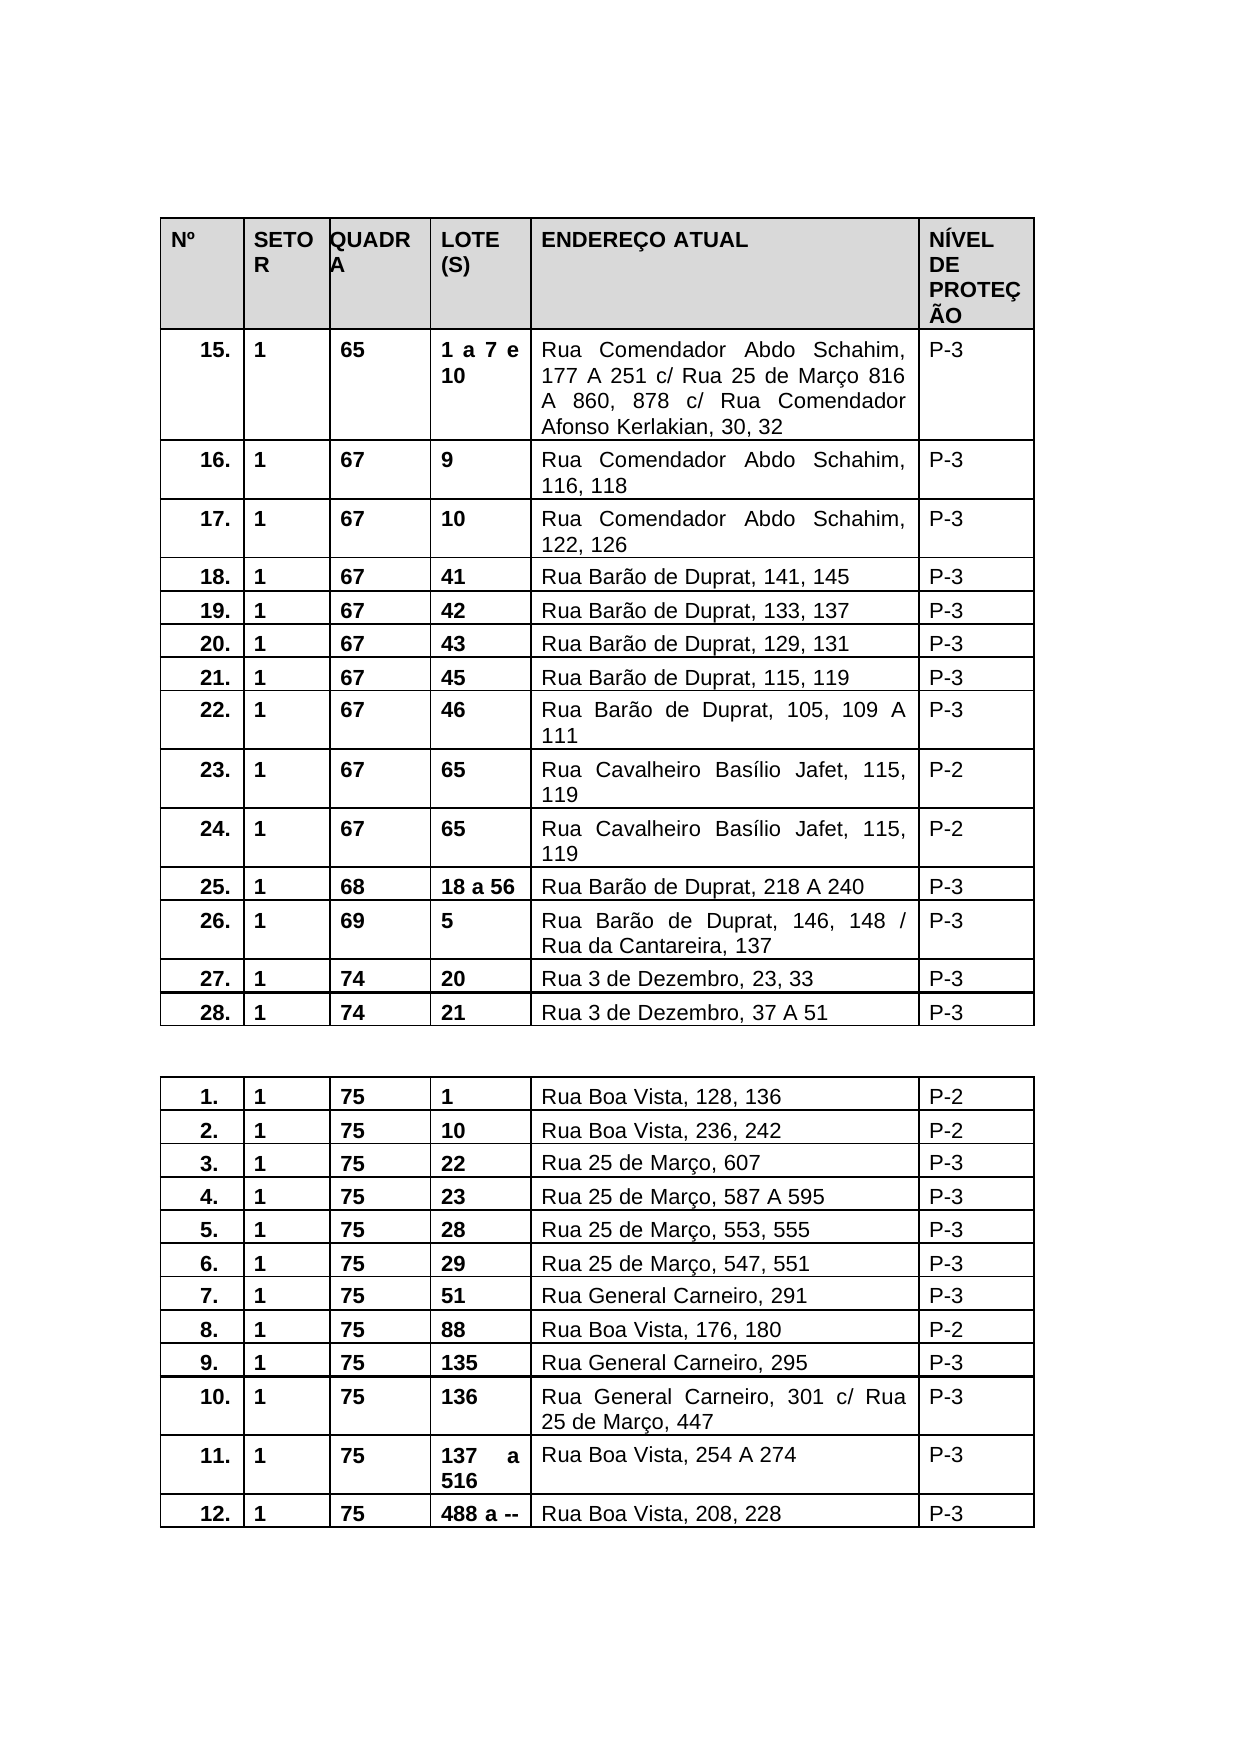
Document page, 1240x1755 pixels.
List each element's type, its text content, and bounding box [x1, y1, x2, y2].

table_cell Rua 25 de Março, 587 A 595 [532, 1178, 918, 1209]
table_cell 46 [431, 691, 530, 748]
table_header SETO R [245, 219, 329, 328]
table_header Nº [161, 219, 243, 328]
table_cell 75 [331, 1277, 430, 1309]
table_cell 1 [245, 1244, 329, 1276]
table_cell 69 [331, 901, 430, 958]
table_cell Rua Comendador Abdo Schahim, 116, 118 [532, 441, 918, 497]
table_cell P-3 [920, 1211, 1033, 1242]
table_cell P-3 [920, 1244, 1033, 1276]
table_cell 7. [161, 1277, 243, 1309]
table_cell 75 [331, 1211, 430, 1242]
table_cell 75 [331, 1378, 430, 1434]
table_cell 6. [161, 1244, 243, 1276]
table_cell 15. [161, 330, 243, 439]
table_cell 28. [161, 994, 243, 1025]
table_cell 75 [331, 1178, 430, 1209]
table_cell 1 [245, 1144, 329, 1176]
table_cell 1 [245, 558, 329, 590]
table_cell 65 [431, 809, 530, 866]
table_cell 74 [331, 960, 430, 991]
table_cell 11. [161, 1436, 243, 1493]
table_cell 1 [245, 1277, 329, 1309]
table_cell 28 [431, 1211, 530, 1242]
table_cell 67 [331, 809, 430, 866]
table_cell 1 [245, 1178, 329, 1209]
table_cell Rua Boa Vista, 176, 180 [532, 1311, 918, 1342]
table_cell P-3 [920, 960, 1033, 991]
table_cell Rua 3 de Dezembro, 37 A 51 [532, 994, 918, 1025]
table_cell 136 [431, 1378, 530, 1434]
table_header ENDEREÇO ATUAL [532, 219, 918, 328]
table_cell P-3 [920, 1178, 1033, 1209]
table_cell 137 a 516 [431, 1436, 530, 1493]
table_cell P-3 [920, 901, 1033, 958]
table_cell P-3 [920, 500, 1033, 556]
table_cell 67 [331, 558, 430, 590]
table_cell 1 [245, 592, 329, 623]
table_cell Rua General Carneiro, 295 [532, 1344, 918, 1375]
table_cell P-3 [920, 330, 1033, 439]
table_cell 135 [431, 1344, 530, 1375]
table_cell 1 [245, 1111, 329, 1142]
table_cell 1 [245, 441, 329, 497]
table_cell 1 [245, 960, 329, 991]
table_cell 88 [431, 1311, 530, 1342]
table_cell 3. [161, 1144, 243, 1176]
table_cell 10 [431, 1111, 530, 1142]
table_cell Rua Barão de Duprat, 146, 148 / Rua da Cantareira, 137 [532, 901, 918, 958]
table_cell 67 [331, 750, 430, 807]
table_cell Rua Barão de Duprat, 115, 119 [532, 658, 918, 689]
table_cell 75 [331, 1344, 430, 1375]
table_header NÍVEL DE PROTEÇ ÃO [920, 219, 1033, 328]
table_cell 22 [431, 1144, 530, 1176]
table_cell 10. [161, 1378, 243, 1434]
table_header 1 [245, 1078, 329, 1109]
table_header LOTE (S) [431, 219, 530, 328]
table_cell 1 [245, 1495, 329, 1526]
table_cell 1 [245, 625, 329, 656]
table_cell 41 [431, 558, 530, 590]
table_cell 67 [331, 625, 430, 656]
table_cell 1 [245, 1311, 329, 1342]
table_cell 9 [431, 441, 530, 497]
table_cell 75 [331, 1311, 430, 1342]
table_cell Rua Cavalheiro Basílio Jafet, 115, 119 [532, 750, 918, 807]
table_cell 67 [331, 500, 430, 556]
table_cell 10 [431, 500, 530, 556]
table_header Rua Boa Vista, 128, 136 [532, 1078, 918, 1109]
table_cell Rua Comendador Abdo Schahim, 122, 126 [532, 500, 918, 556]
table_cell 8. [161, 1311, 243, 1342]
table_cell 21. [161, 658, 243, 689]
table_cell 65 [331, 330, 430, 439]
table_cell 4. [161, 1178, 243, 1209]
table_cell Rua Barão de Duprat, 141, 145 [532, 558, 918, 590]
table_cell 65 [431, 750, 530, 807]
table_cell 12. [161, 1495, 243, 1526]
table_cell 25. [161, 868, 243, 899]
table_cell P-3 [920, 625, 1033, 656]
table_cell 1 [245, 1436, 329, 1493]
table_cell 67 [331, 691, 430, 748]
table_cell 17. [161, 500, 243, 556]
table_cell 488 a -- [431, 1495, 530, 1526]
table_cell 43 [431, 625, 530, 656]
table_cell 20 [431, 960, 530, 991]
table_cell 27. [161, 960, 243, 991]
table_cell P-2 [920, 750, 1033, 807]
table_cell 2. [161, 1111, 243, 1142]
table_cell Rua General Carneiro, 301 c/ Rua 25 de Março, 447 [532, 1378, 918, 1434]
table_cell 23. [161, 750, 243, 807]
table_cell Rua Barão de Duprat, 218 A 240 [532, 868, 918, 899]
table_cell 75 [331, 1495, 430, 1526]
table_cell 1 a 7 e 10 [431, 330, 530, 439]
table_cell 1 [245, 1378, 329, 1434]
table_cell P-2 [920, 1311, 1033, 1342]
table_cell Rua 25 de Março, 547, 551 [532, 1244, 918, 1276]
table_cell 75 [331, 1436, 430, 1493]
table_cell 18 a 56 [431, 868, 530, 899]
table_cell Rua Cavalheiro Basílio Jafet, 115, 119 [532, 809, 918, 866]
table_cell 22. [161, 691, 243, 748]
table_cell 51 [431, 1277, 530, 1309]
table_cell P-3 [920, 691, 1033, 748]
table_cell 26. [161, 901, 243, 958]
table_cell P-3 [920, 1436, 1033, 1493]
table_cell Rua Boa Vista, 254 A 274 [532, 1436, 918, 1493]
table_cell P-3 [920, 868, 1033, 899]
table_cell 24. [161, 809, 243, 866]
table_cell 74 [331, 994, 430, 1025]
table_header P-2 [920, 1078, 1033, 1109]
table_cell P-3 [920, 592, 1033, 623]
table_header 1. [161, 1078, 243, 1109]
table_cell Rua 25 de Março, 607 [532, 1144, 918, 1176]
table_header 75 [331, 1078, 430, 1109]
table_cell P-2 [920, 809, 1033, 866]
table_cell 18. [161, 558, 243, 590]
table_cell P-3 [920, 1495, 1033, 1526]
table_cell P-3 [920, 1277, 1033, 1309]
table_cell 9. [161, 1344, 243, 1375]
table_cell 1 [245, 809, 329, 866]
table_cell 1 [245, 750, 329, 807]
table_cell 75 [331, 1244, 430, 1276]
table_cell Rua 25 de Março, 553, 555 [532, 1211, 918, 1242]
table_cell P-2 [920, 1111, 1033, 1142]
table_cell 1 [245, 901, 329, 958]
table_cell Rua 3 de Dezembro, 23, 33 [532, 960, 918, 991]
table_cell Rua General Carneiro, 291 [532, 1277, 918, 1309]
table_cell 45 [431, 658, 530, 689]
table_cell 68 [331, 868, 430, 899]
table_cell 1 [245, 994, 329, 1025]
table_cell 16. [161, 441, 243, 497]
table_cell P-3 [920, 994, 1033, 1025]
table_cell 23 [431, 1178, 530, 1209]
table_cell 21 [431, 994, 530, 1025]
table_cell P-3 [920, 441, 1033, 497]
table_cell 67 [331, 441, 430, 497]
table_cell P-3 [920, 558, 1033, 590]
table_cell 20. [161, 625, 243, 656]
table_cell 1 [245, 1211, 329, 1242]
table_cell 1 [245, 1344, 329, 1375]
table_cell 1 [245, 691, 329, 748]
table_cell P-3 [920, 1344, 1033, 1375]
table_cell 75 [331, 1144, 430, 1176]
table_cell Rua Barão de Duprat, 129, 131 [532, 625, 918, 656]
table_cell Rua Barão de Duprat, 105, 109 A 111 [532, 691, 918, 748]
table_cell Rua Boa Vista, 208, 228 [532, 1495, 918, 1526]
table_cell 1 [245, 500, 329, 556]
table_cell 42 [431, 592, 530, 623]
table_cell 5 [431, 901, 530, 958]
table_cell 1 [245, 658, 329, 689]
table_cell 29 [431, 1244, 530, 1276]
table_cell 19. [161, 592, 243, 623]
table_cell P-3 [920, 1144, 1033, 1176]
table_cell Rua Comendador Abdo Schahim, 177 A 251 c/ Rua 25 de Março 816 A 860, 878 c/ Rua Comendador Afonso Kerlakian, 30, 32 [532, 330, 918, 439]
table_cell 75 [331, 1111, 430, 1142]
table_header 1 [431, 1078, 530, 1109]
table_header QUADR A [331, 219, 430, 328]
table_cell P-3 [920, 658, 1033, 689]
table_cell 1 [245, 868, 329, 899]
table_cell P-3 [920, 1378, 1033, 1434]
table_cell 5. [161, 1211, 243, 1242]
table_cell Rua Barão de Duprat, 133, 137 [532, 592, 918, 623]
table_cell 1 [245, 330, 329, 439]
table_cell 67 [331, 592, 430, 623]
table_cell 67 [331, 658, 430, 689]
table_cell Rua Boa Vista, 236, 242 [532, 1111, 918, 1142]
